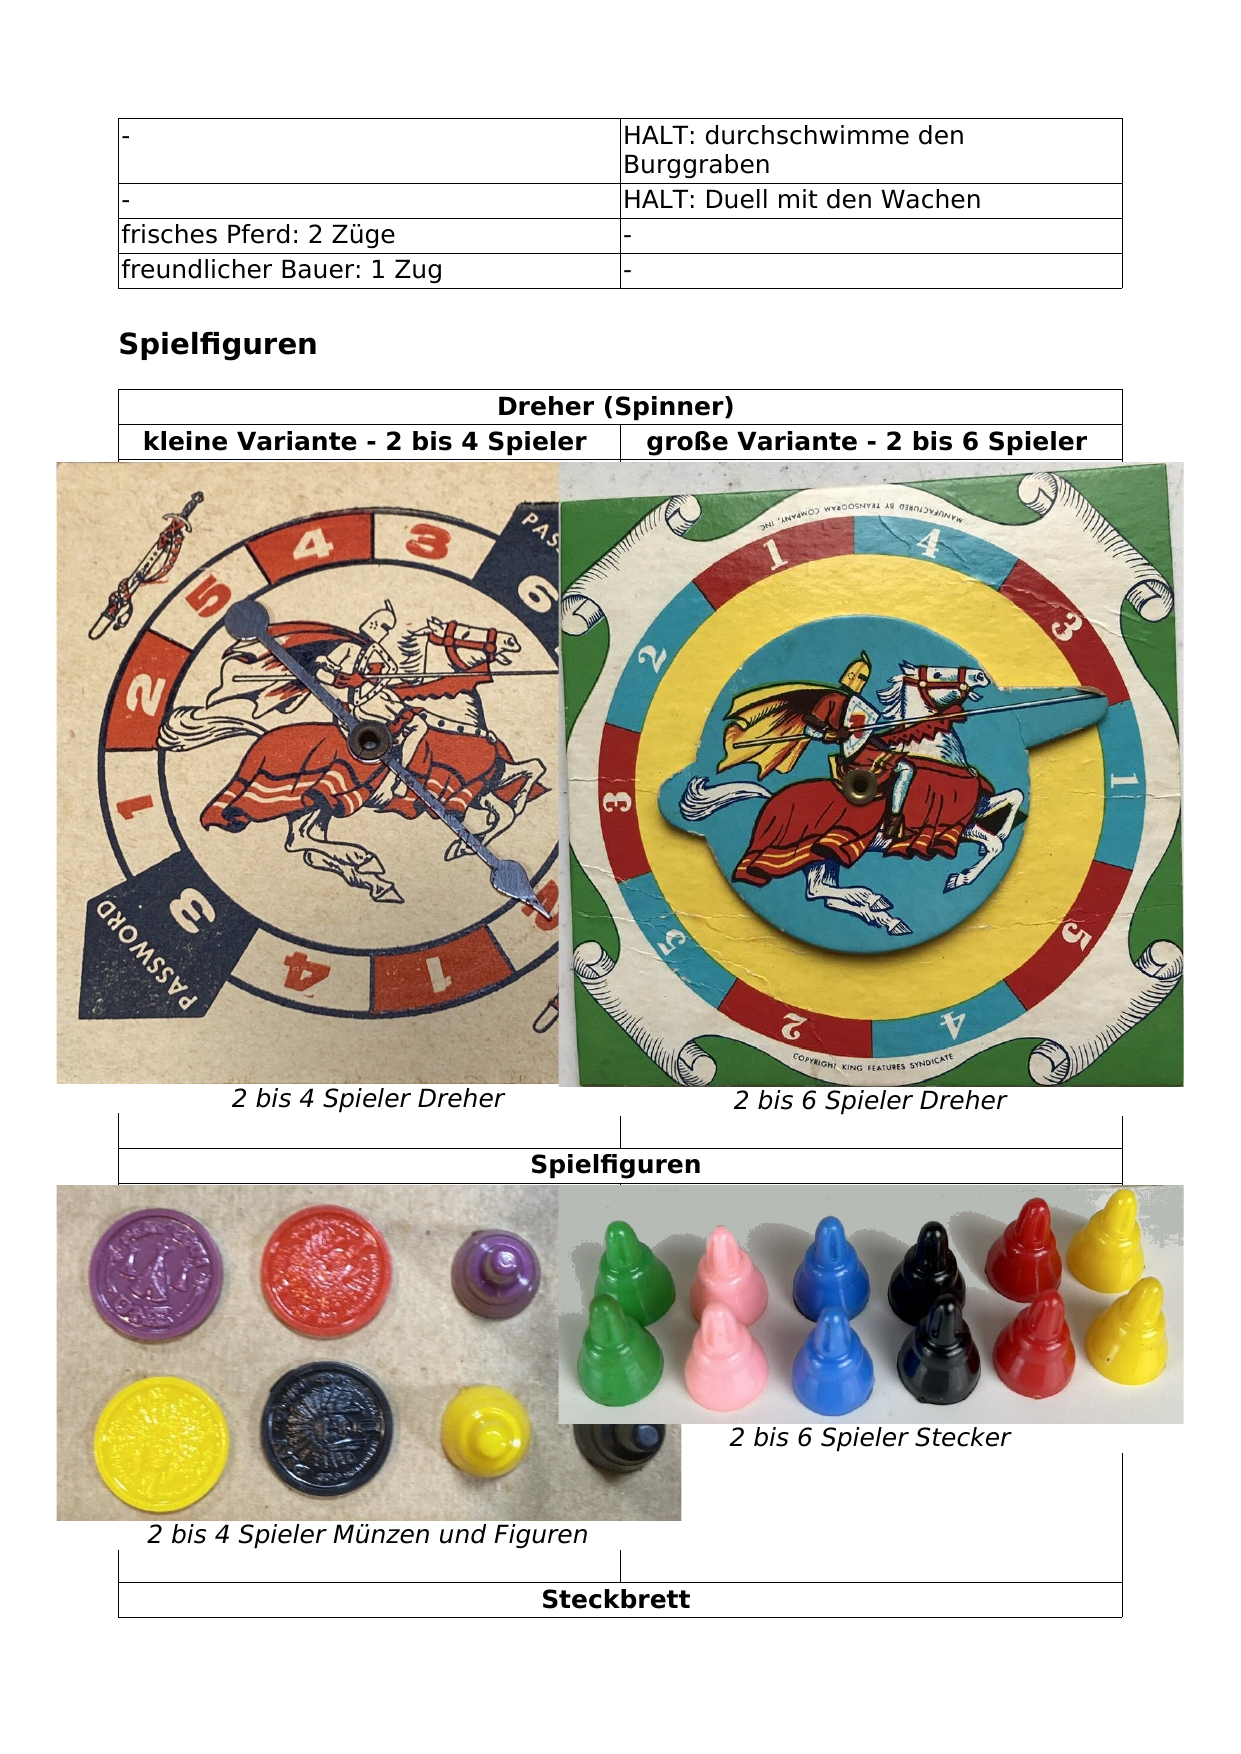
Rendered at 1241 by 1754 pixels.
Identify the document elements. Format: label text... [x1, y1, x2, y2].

table_cell - [119, 184, 620, 217]
subtitle Spielfiguren [118, 328, 1122, 362]
table_cell [621, 1424, 1183, 1582]
table_header Dreher (Spinner) [119, 390, 1122, 424]
table_cell - [621, 254, 1122, 288]
table_cell Steckbrett [119, 1583, 1122, 1617]
table_cell Spielfiguren [119, 1149, 1122, 1183]
table_cell - [621, 219, 1122, 253]
table_cell HALT: durchschwimme den Burggraben [621, 119, 1122, 182]
table_cell [559, 1087, 1183, 1148]
picture [56, 462, 1184, 1087]
table_cell - [119, 119, 620, 182]
table_cell [57, 1521, 682, 1582]
table_cell [57, 1084, 682, 1148]
table_cell frisches Pferd: 2 Züge [119, 219, 620, 253]
table_cell HALT: Duell mit den Wachen [621, 184, 1122, 217]
table_cell freundlicher Bauer: 1 Zug [119, 254, 620, 288]
table_cell kleine Variante - 2 bis 4 Spieler [119, 425, 620, 459]
table_cell große Variante - 2 bis 6 Spieler [621, 425, 1122, 459]
picture [56, 1185, 1184, 1521]
